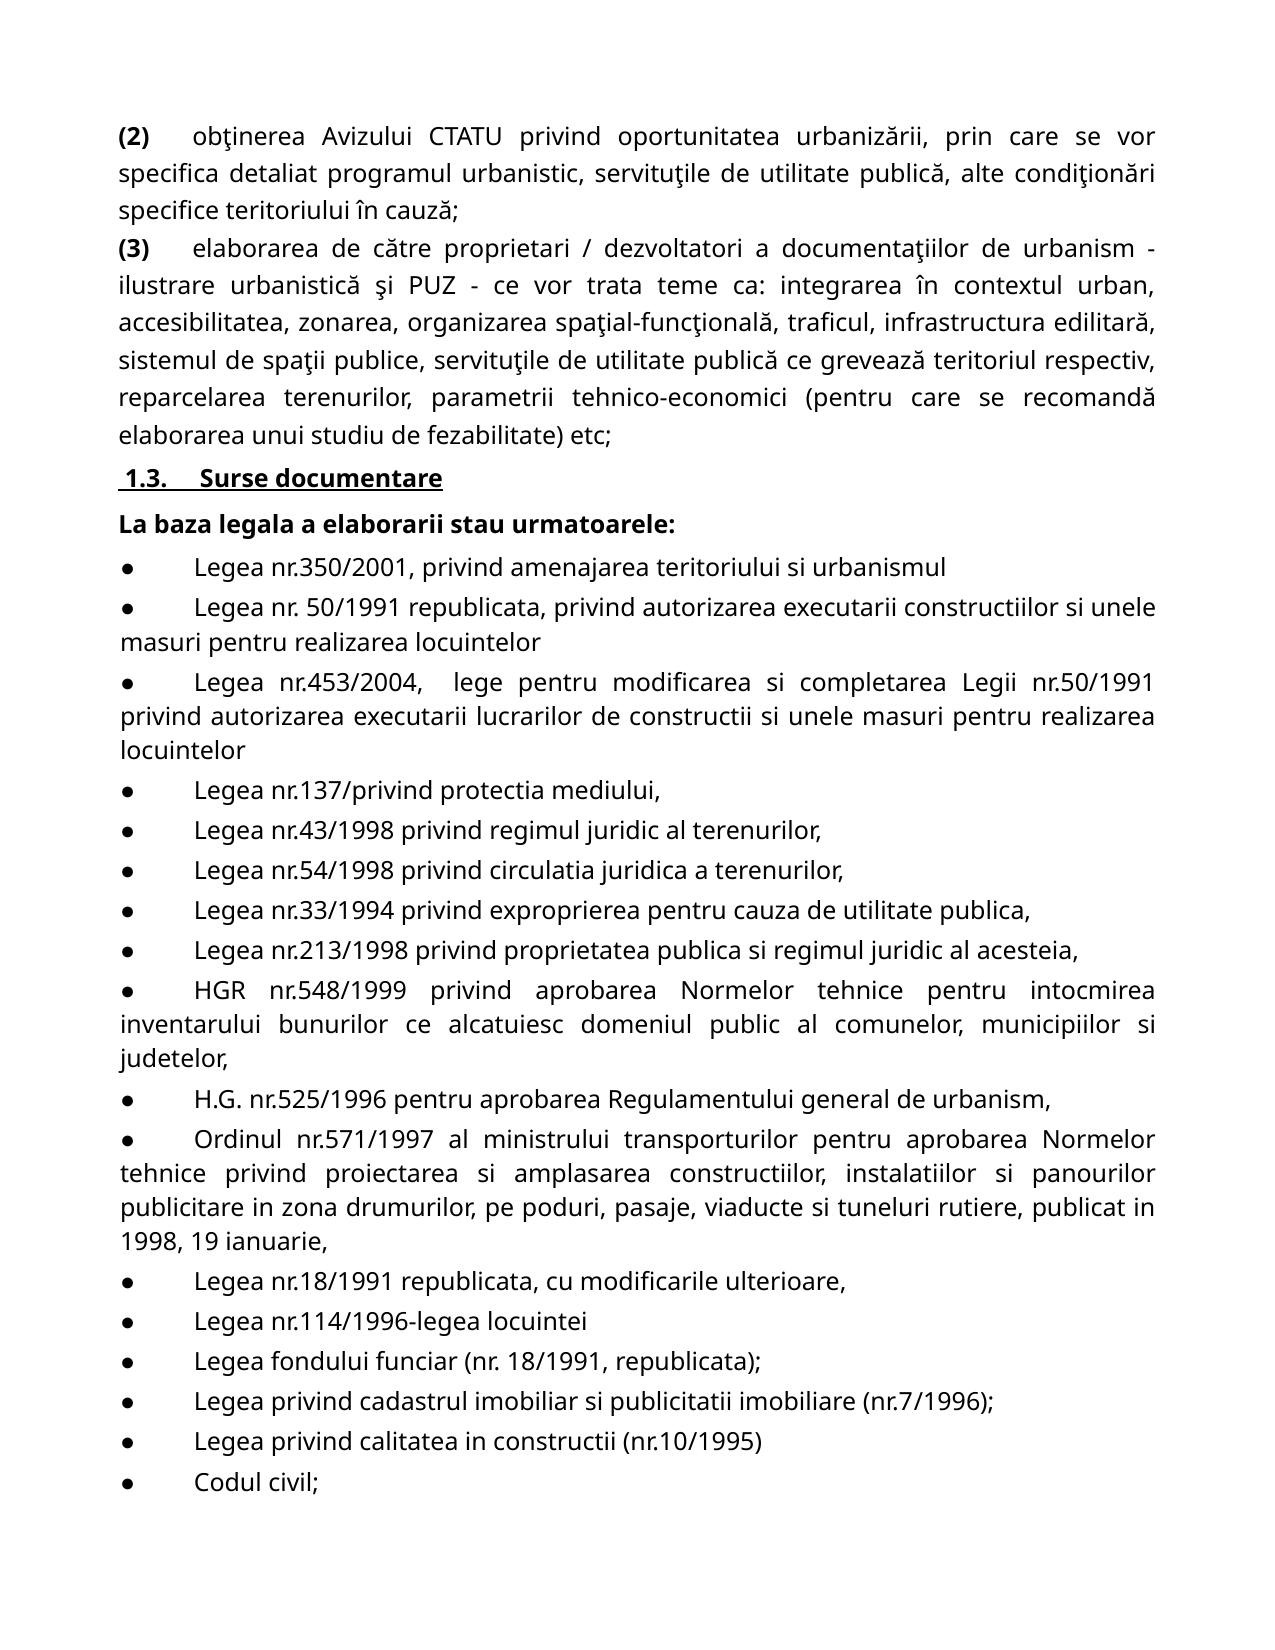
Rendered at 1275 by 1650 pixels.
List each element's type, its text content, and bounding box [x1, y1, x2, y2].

text ● Ordinul nr.571/1997 al ministrului transporturilor pentru aprobarea Normelor tehnice privind proiectarea si amplasarea constructiilor, instalatiilor si panourilor publicitare in zona drumurilor, pe poduri, pasaje, viaducte si tuneluri rutiere, publicat in 1998, 19 ianuarie, [120, 1121, 1157, 1258]
text ● Legea fondului funciar (nr. 18/1991, republicata); [120, 1344, 1157, 1378]
text ● Legea nr.43/1998 privind regimul juridic al terenurilor, [120, 813, 1157, 847]
text ● Legea nr.18/1991 republicata, cu modificarile ulterioare, [120, 1264, 1157, 1298]
text ● HGR nr.548/1999 privind aprobarea Normelor tehnice pentru intocmirea inventarului bunurilor ce alcatuiesc domeniul public al comunelor, municipiilor si judetelor, [120, 973, 1157, 1075]
text ● Legea nr.114/1996-legea locuintei [120, 1304, 1157, 1338]
text ● Legea nr.213/1998 privind proprietatea publica si regimul juridic al acesteia, [120, 933, 1157, 967]
list elaborarea de către proprietari / dezvoltatori a documentaţiilor de urbanism - ilustrare urbanistică şi PUZ - ce vor trata teme ca: integrarea în contextul urban, accesibilitatea, zonarea, organizarea spaţial-funcţională, traficul, infrastructura edilitară, sistemul de spaţii publice, servituţile de utilitate publică ce grevează teritoriul respectiv, reparcelarea terenurilor, parametrii tehnico-economici (pentru care se recomandă elaborarea unui studiu de fezabilitate) etc; [118, 230, 1157, 451]
text ● Legea nr.453/2004, lege pentru modificarea si completarea Legii nr.50/1991 privind autorizarea executarii lucrarilor de constructii si unele masuri pentru realizarea locuintelor [120, 664, 1157, 766]
text ● Legea privind cadastrul imobiliar si publicitatii imobiliare (nr.7/1996); [120, 1384, 1157, 1418]
text ● Legea privind calitatea in constructii (nr.10/1995) [120, 1424, 1157, 1458]
text La baza legala a elaborarii stau urmatoarele: [118, 507, 1157, 541]
text ● Legea nr.350/2001, privind amenajarea teritoriului si urbanismul [120, 550, 1157, 584]
text ● Legea nr.137/privind protectia mediului, [120, 772, 1157, 807]
text ● Legea nr. 50/1991 republicata, privind autorizarea executarii constructiilor si unele masuri pentru realizarea locuintelor [120, 590, 1157, 658]
text ● Codul civil; [120, 1464, 1157, 1498]
text 1.3. Surse documentare [118, 461, 1157, 495]
text ● Legea nr.33/1994 privind exproprierea pentru cauza de utilitate publica, [120, 893, 1157, 927]
list obţinerea Avizului CTATU privind oportunitatea urbanizării, prin care se vor specifica detaliat programul urbanistic, servituţile de utilitate publică, alte condiţionări specifice teritoriului în cauză; [118, 118, 1157, 227]
text ● Legea nr.54/1998 privind circulatia juridica a terenurilor, [120, 853, 1157, 887]
text ● H.G. nr.525/1996 pentru aprobarea Regulamentului general de urbanism, [120, 1081, 1157, 1115]
